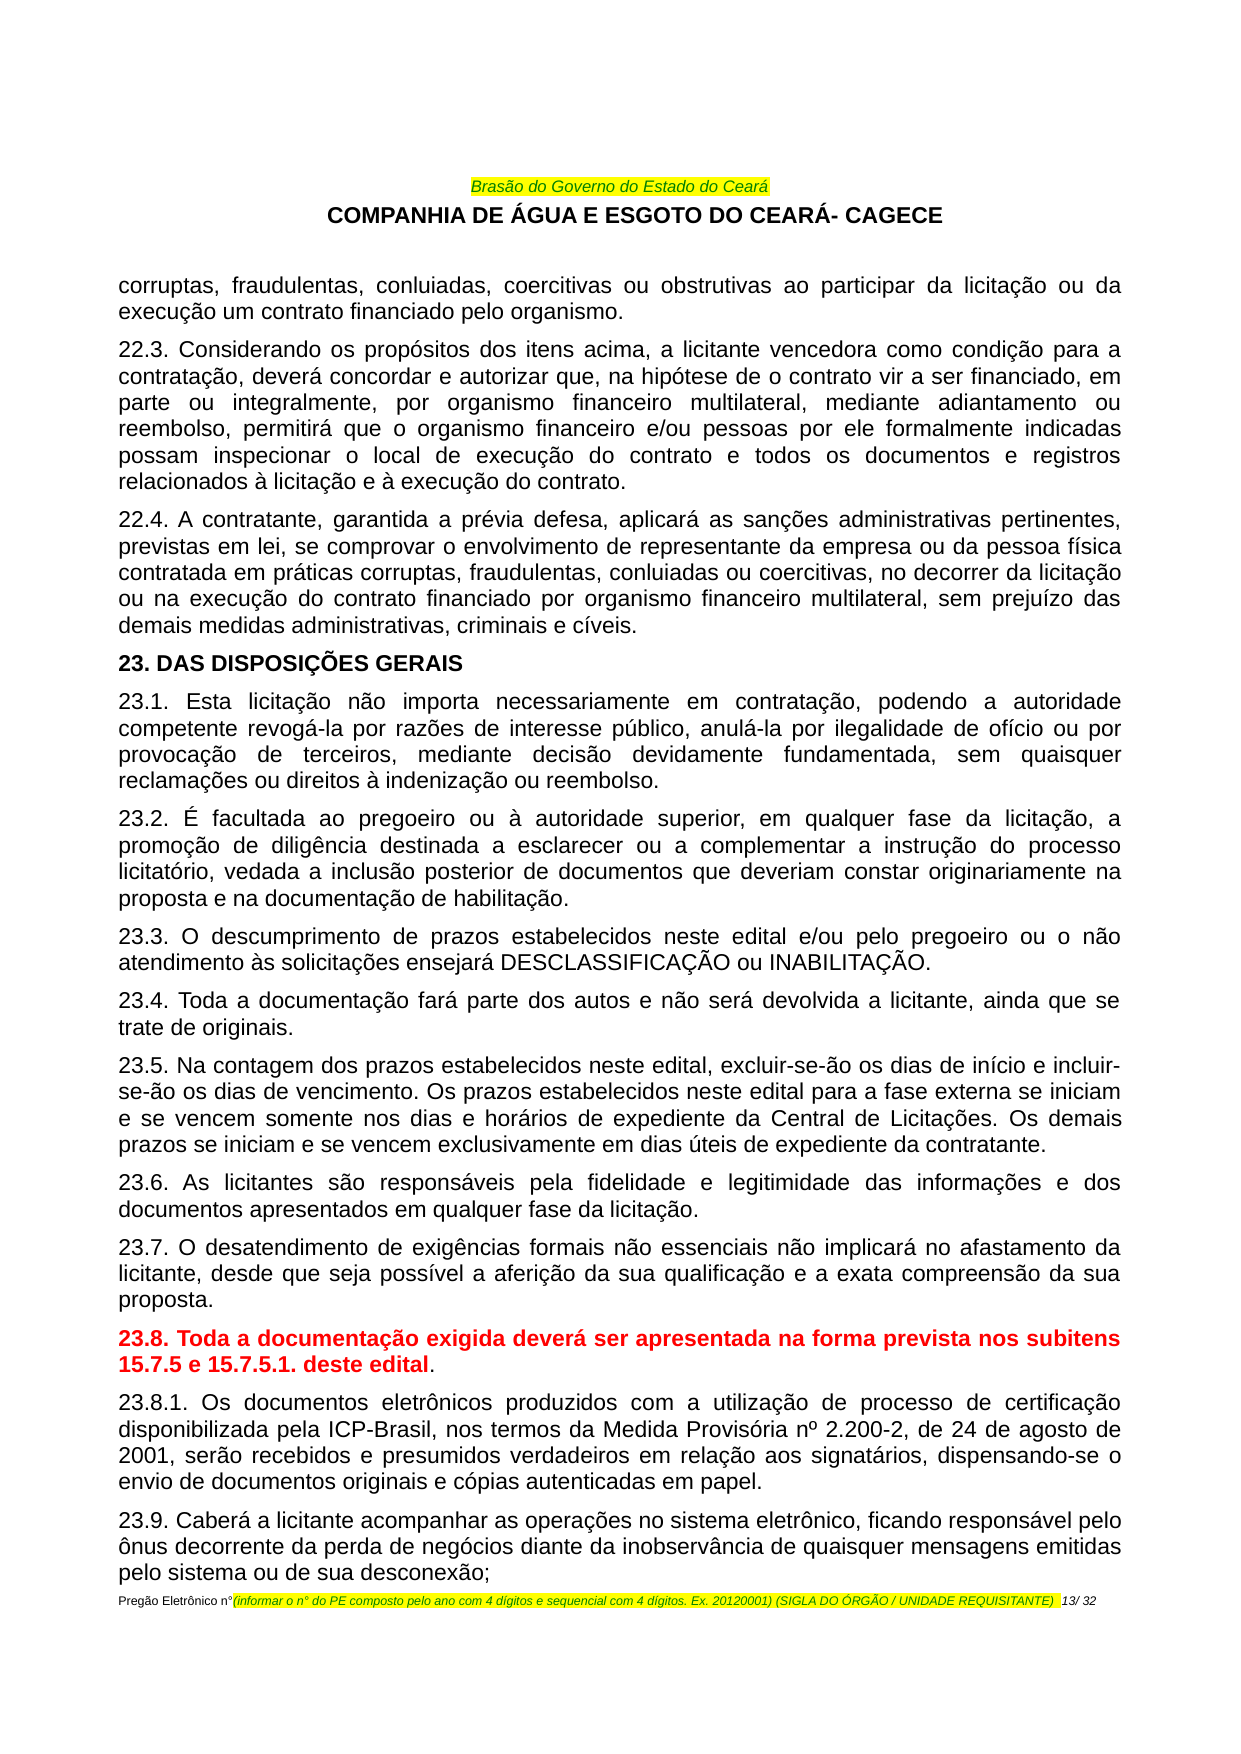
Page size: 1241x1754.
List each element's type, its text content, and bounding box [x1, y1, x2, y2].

text 23.2. É facultada ao pregoeiro ou à autoridade superior, em qualquer fase da licitação, a promoção de diligência destinada a esclarecer ou a complementar a instrução do processo licitatório, vedada a inclusão posterior de documentos que deveriam constar originariamente na proposta e na documentação de habilitação. [118, 805, 1122, 911]
text 23.1. Esta licitação não importa necessariamente em contratação, podendo a autoridade competente revogá-la por razões de interesse público, anulá-la por ilegalidade de ofício ou por provocação de terceiros, mediante decisão devidamente fundamentada, sem quaisquer reclamações ou direitos à indenização ou reembolso. [118, 688, 1122, 793]
text 23.8.1. Os documentos eletrônicos produzidos com a utilização de processo de certificação disponibilizada pela ICP-Brasil, nos termos da Medida Provisória nº 2.200-2, de 24 de agosto de 2001, serão recebidos e presumidos verdadeiros em relação aos signatários, dispensando-se o envio de documentos originais e cópias autenticadas em papel. [118, 1389, 1122, 1495]
text 23.6. As licitantes são responsáveis pela fidelidade e legitimidade das informações e dos documentos apresentados em qualquer fase da licitação. [118, 1169, 1122, 1222]
text 23.9. Caberá a licitante acompanhar as operações no sistema eletrônico, ficando responsável pelo ônus decorrente da perda de negócios diante da inobservância de quaisquer mensagens emitidas pelo sistema ou de sua desconexão; [118, 1507, 1122, 1586]
text 23.5. Na contagem dos prazos estabelecidos neste edital, excluir-se-ão os dias de início e incluir-se-ão os dias de vencimento. Os prazos estabelecidos neste edital para a fase externa se iniciam e se vencem somente nos dias e horários de expediente da Central de Licitações. Os demais prazos se iniciam e se vencem exclusivamente em dias úteis de expediente da contratante. [118, 1052, 1122, 1157]
text 22.4. A contratante, garantida a prévia defesa, aplicará as sanções administrativas pertinentes, previstas em lei, se comprovar o envolvimento de representante da empresa ou da pessoa física contratada em práticas corruptas, fraudulentas, conluiadas ou coercitivas, no decorrer da licitação ou na execução do contrato financiado por organismo financeiro multilateral, sem prejuízo das demais medidas administrativas, criminais e cíveis. [118, 506, 1122, 638]
text 23.3. O descumprimento de prazos estabelecidos neste edital e/ou pelo pregoeiro ou o não atendimento às solicitações ensejará DESCLASSIFICAÇÃO ou INABILITAÇÃO. [118, 923, 1122, 975]
text 23.4. Toda a documentação fará parte dos autos e não será devolvida a licitante, ainda que se trate de originais. [118, 987, 1122, 1040]
text 22.3. Considerando os propósitos dos itens acima, a licitante vencedora como condição para a contratação, deverá concordar e autorizar que, na hipótese de o contrato vir a ser financiado, em parte ou integralmente, por organismo financeiro multilateral, mediante adiantamento ou reembolso, permitirá que o organismo financeiro e/ou pessoas por ele formalmente indicadas possam inspecionar o local de execução do contrato e todos os documentos e registros relacionados à licitação e à execução do contrato. [118, 336, 1122, 494]
text 23. DAS DISPOSIÇÕES GERAIS [118, 650, 1122, 676]
text 23.7. O desatendimento de exigências formais não essenciais não implicará no afastamento da licitante, desde que seja possível a aferição da sua qualificação e a exata compreensão da sua proposta. [118, 1234, 1122, 1313]
text 23.8. Toda a documentação exigida deverá ser apresentada na forma prevista nos subitens 15.7.5 e 15.7.5.1. deste edital. [118, 1325, 1122, 1377]
text corruptas, fraudulentas, conluiadas, coercitivas ou obstrutivas ao participar da licitação ou da execução um contrato financiado pelo organismo. [118, 272, 1122, 324]
